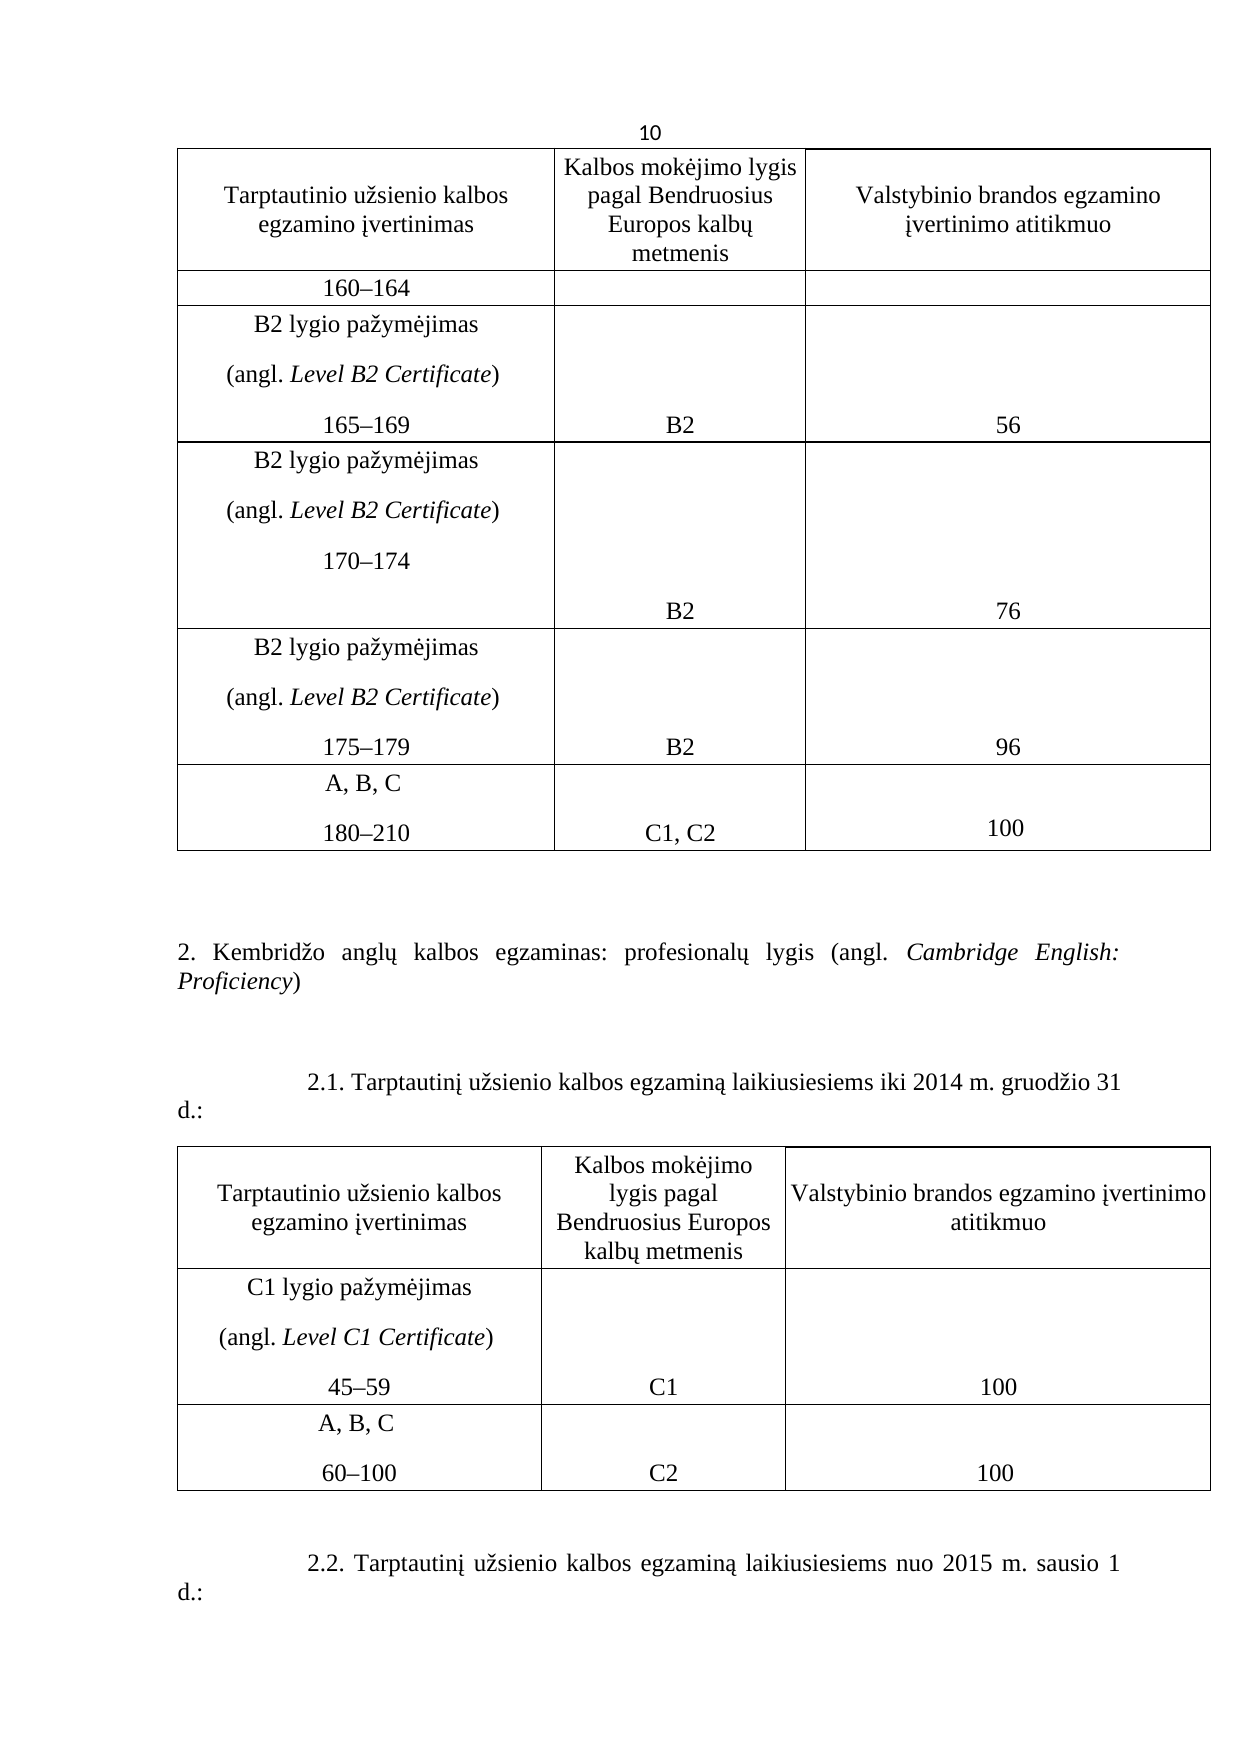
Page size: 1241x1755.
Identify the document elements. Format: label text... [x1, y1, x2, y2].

table_cell A, B, C 180–210 [178, 765, 554, 850]
text 2. Kembridžo anglų kalbos egzaminas: profesionalų lygis (angl. Cambridge English: Proficiency) [177, 937, 1122, 995]
table_cell 100 [806, 765, 1210, 850]
table_cell B2 [555, 629, 805, 764]
table_header Tarptautinio užsienio kalbos egzamino įvertinimas [178, 149, 554, 269]
table_header Kalbos mokėjimo lygis pagal Bendruosius Europos kalbų metmenis [555, 149, 805, 269]
table_header Kalbos mokėjimo lygis pagal Bendruosius Europos kalbų metmenis [542, 1147, 785, 1268]
table_cell B2 lygio pažymėjimas (angl. Level B2 Certificate) 165–169 [178, 306, 554, 441]
table_cell 96 [806, 629, 1210, 764]
table_cell 56 [806, 306, 1210, 441]
table_cell [806, 271, 1210, 305]
table_cell B2 lygio pažymėjimas (angl. Level B2 Certificate) 175–179 [178, 629, 554, 764]
text 2.1. Tarptautinį užsienio kalbos egzaminą laikiusiesiems iki 2014 m. gruodžio 31 d.: [177, 1067, 1122, 1124]
table_header Valstybinio brandos egzamino įvertinimo atitikmuo [786, 1148, 1210, 1268]
table_cell B2 [555, 443, 805, 628]
table_header Valstybinio brandos egzamino įvertinimo atitikmuo [806, 150, 1210, 269]
text 2.2. Tarptautinį užsienio kalbos egzaminą laikiusiesiems nuo 2015 m. sausio 1 d.: [177, 1548, 1122, 1606]
table_cell 100 [786, 1405, 1210, 1490]
table_cell C1 lygio pažymėjimas (angl. Level C1 Certificate) 45–59 [178, 1269, 541, 1404]
table_cell 100 [786, 1269, 1210, 1404]
table_cell 76 [806, 443, 1210, 628]
table_cell 160–164 [178, 271, 554, 305]
table_cell [555, 271, 805, 305]
table_cell C1 [542, 1269, 785, 1404]
table_cell A, B, C 60–100 [178, 1405, 541, 1490]
table_cell B2 [555, 306, 805, 441]
table_header Tarptautinio užsienio kalbos egzamino įvertinimas [178, 1147, 541, 1268]
table_cell B2 lygio pažymėjimas (angl. Level B2 Certificate) 170–174 [178, 443, 554, 628]
table_cell C1, C2 [555, 765, 805, 850]
table_cell C2 [542, 1405, 785, 1490]
